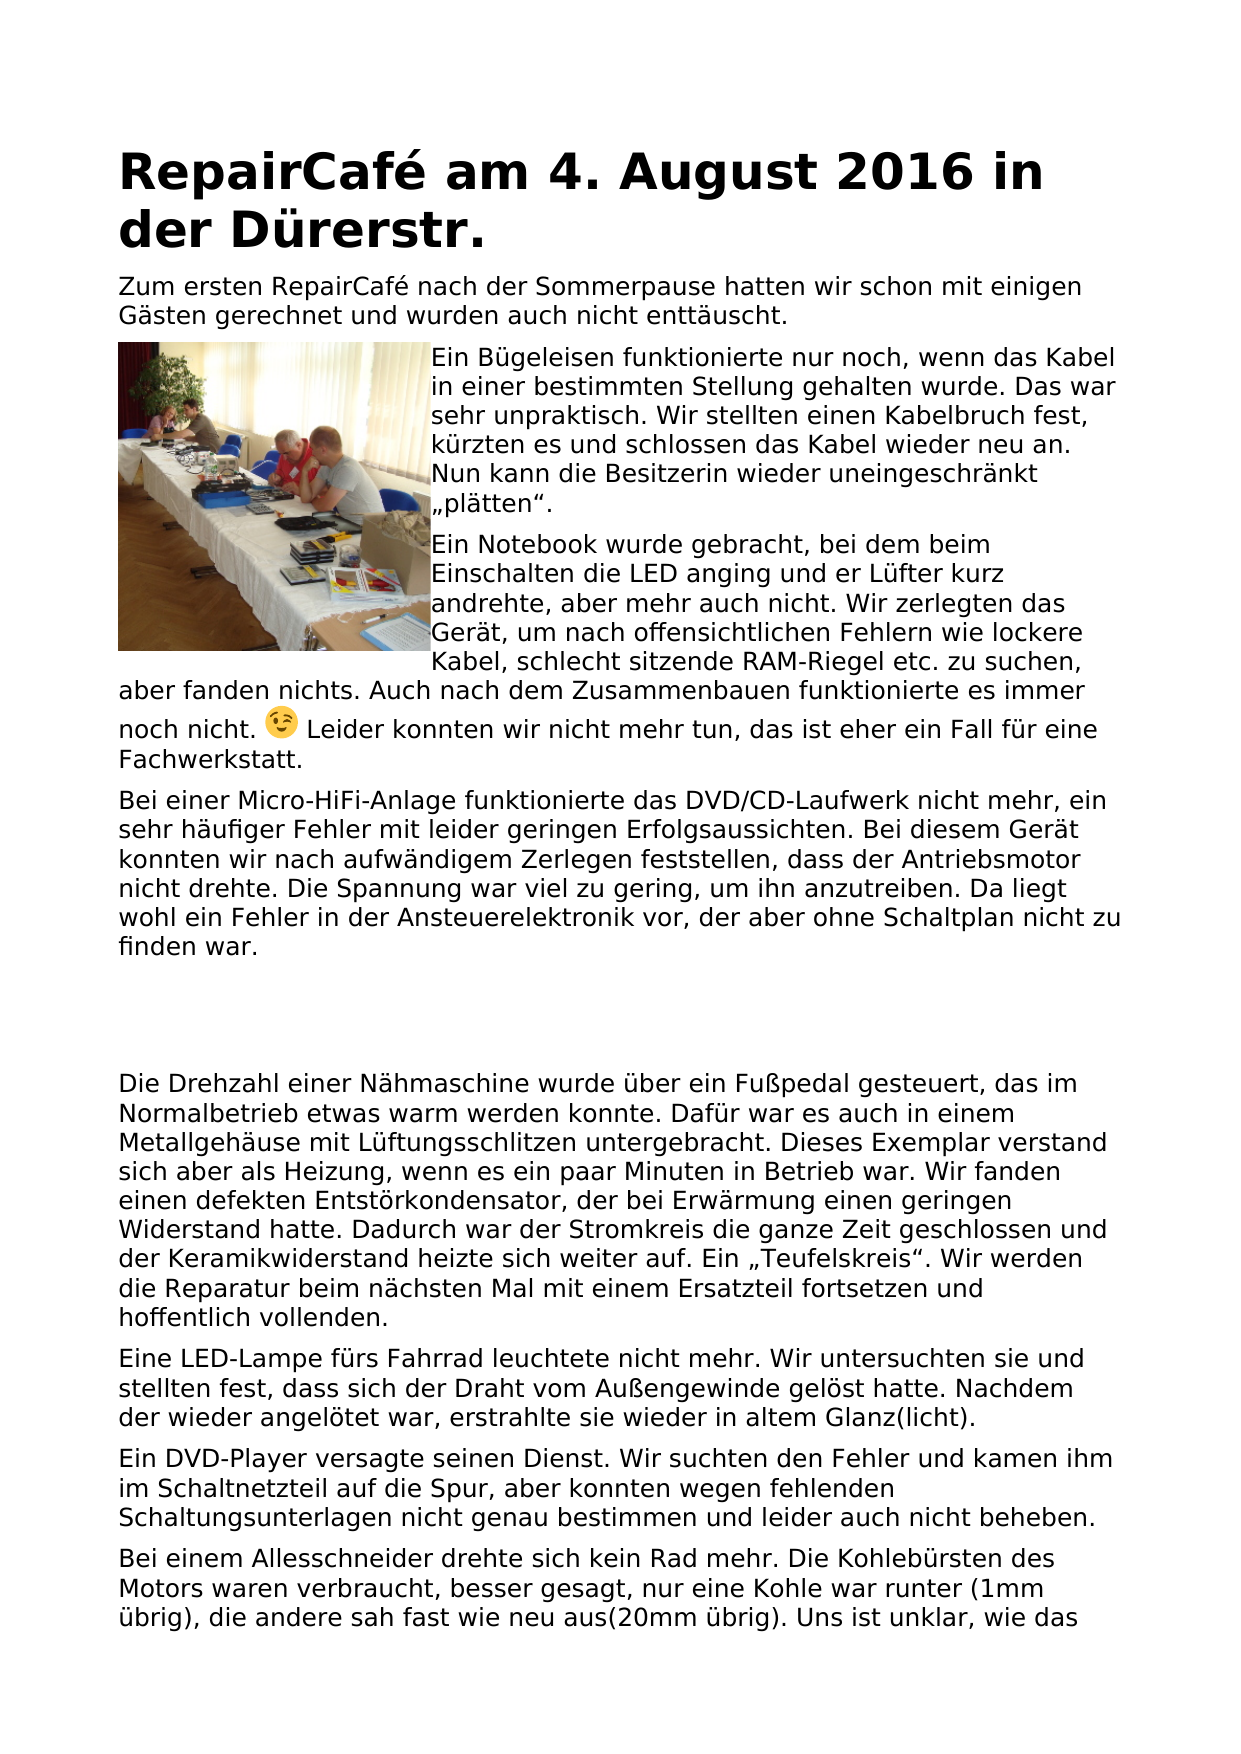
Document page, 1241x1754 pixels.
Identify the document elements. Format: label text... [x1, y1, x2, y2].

text Ein Notebook wurde gebracht, bei dem beim Einschalten die LED anging und er Lüfter kurz andrehte, aber mehr auch nicht. Wir zerlegten das Gerät, um nach offensichtlichen Fehlern wie lockere Kabel, schlecht sitzende RAM-Riegel etc. zu suchen, aber fanden nichts. Auch nach dem Zusammenbauen funktionierte es immer noch nicht. Leider konnten wir nicht mehr tun, das ist eher ein Fall für eine Fachwerkstatt. [118, 530, 1122, 774]
text Ein Bügeleisen funktionierte nur noch, wenn das Kabel in einer bestimmten Stellung gehalten wurde. Das war sehr unpraktisch. Wir stellten einen Kabelbruch fest, kürzten es und schlossen das Kabel wieder neu an. Nun kann die Besitzerin wieder uneingeschränkt „plätten“. [431, 343, 1122, 518]
picture [118, 342, 431, 651]
text Zum ersten RepairCafé nach der Sommerpause hatten wir schon mit einigen Gästen gerechnet und wurden auch nicht enttäuscht. [118, 272, 1122, 330]
text Bei einem Allesschneider drehte sich kein Rad mehr. Die Kohlebürsten des Motors waren verbraucht, besser gesagt, nur eine Kohle war runter (1mm übrig), die andere sah fast wie neu aus(20mm übrig). Uns ist unklar, wie das [118, 1545, 1122, 1632]
text Eine LED-Lampe fürs Fahrrad leuchtete nicht mehr. Wir untersuchten sie und stellten fest, dass sich der Draht vom Außengewinde gelöst hatte. Nachdem der wieder angelötet war, erstrahlte sie wieder in altem Glanz(licht). [118, 1345, 1122, 1432]
subtitle RepairCafé am 4. August 2016 in der Dürerstr. [118, 143, 1122, 259]
text Die Drehzahl einer Nähmaschine wurde über ein Fußpedal gesteuert, das im Normalbetrieb etwas warm werden konnte. Dafür war es auch in einem Metallgehäuse mit Lüftungsschlitzen untergebracht. Dieses Exemplar verstand sich aber als Heizung, wenn es ein paar Minuten in Betrieb war. Wir fanden einen defekten Entstörkondensator, der bei Erwärmung einen geringen Widerstand hatte. Dadurch war der Stromkreis die ganze Zeit geschlossen und der Keramikwiderstand heizte sich weiter auf. Ein „Teufelskreis“. Wir werden die Reparatur beim nächsten Mal mit einem Ersatzteil fortsetzen und hoffentlich vollenden. [118, 1070, 1122, 1332]
text Bei einer Micro-HiFi-Anlage funktionierte das DVD/CD-Laufwerk nicht mehr, ein sehr häufiger Fehler mit leider geringen Erfolgsaussichten. Bei diesem Gerät konnten wir nach aufwändigem Zerlegen feststellen, dass der Antriebsmotor nicht drehte. Die Spannung war viel zu gering, um ihn anzutreiben. Da liegt wohl ein Fehler in der Ansteuerelektronik vor, der aber ohne Schaltplan nicht zu finden war. [118, 786, 1122, 961]
text Ein DVD-Player versagte seinen Dienst. Wir suchten den Fehler und kamen ihm im Schaltnetzteil auf die Spur, aber konnten wegen fehlenden Schaltungsunterlagen nicht genau bestimmen und leider auch nicht beheben. [118, 1445, 1122, 1532]
